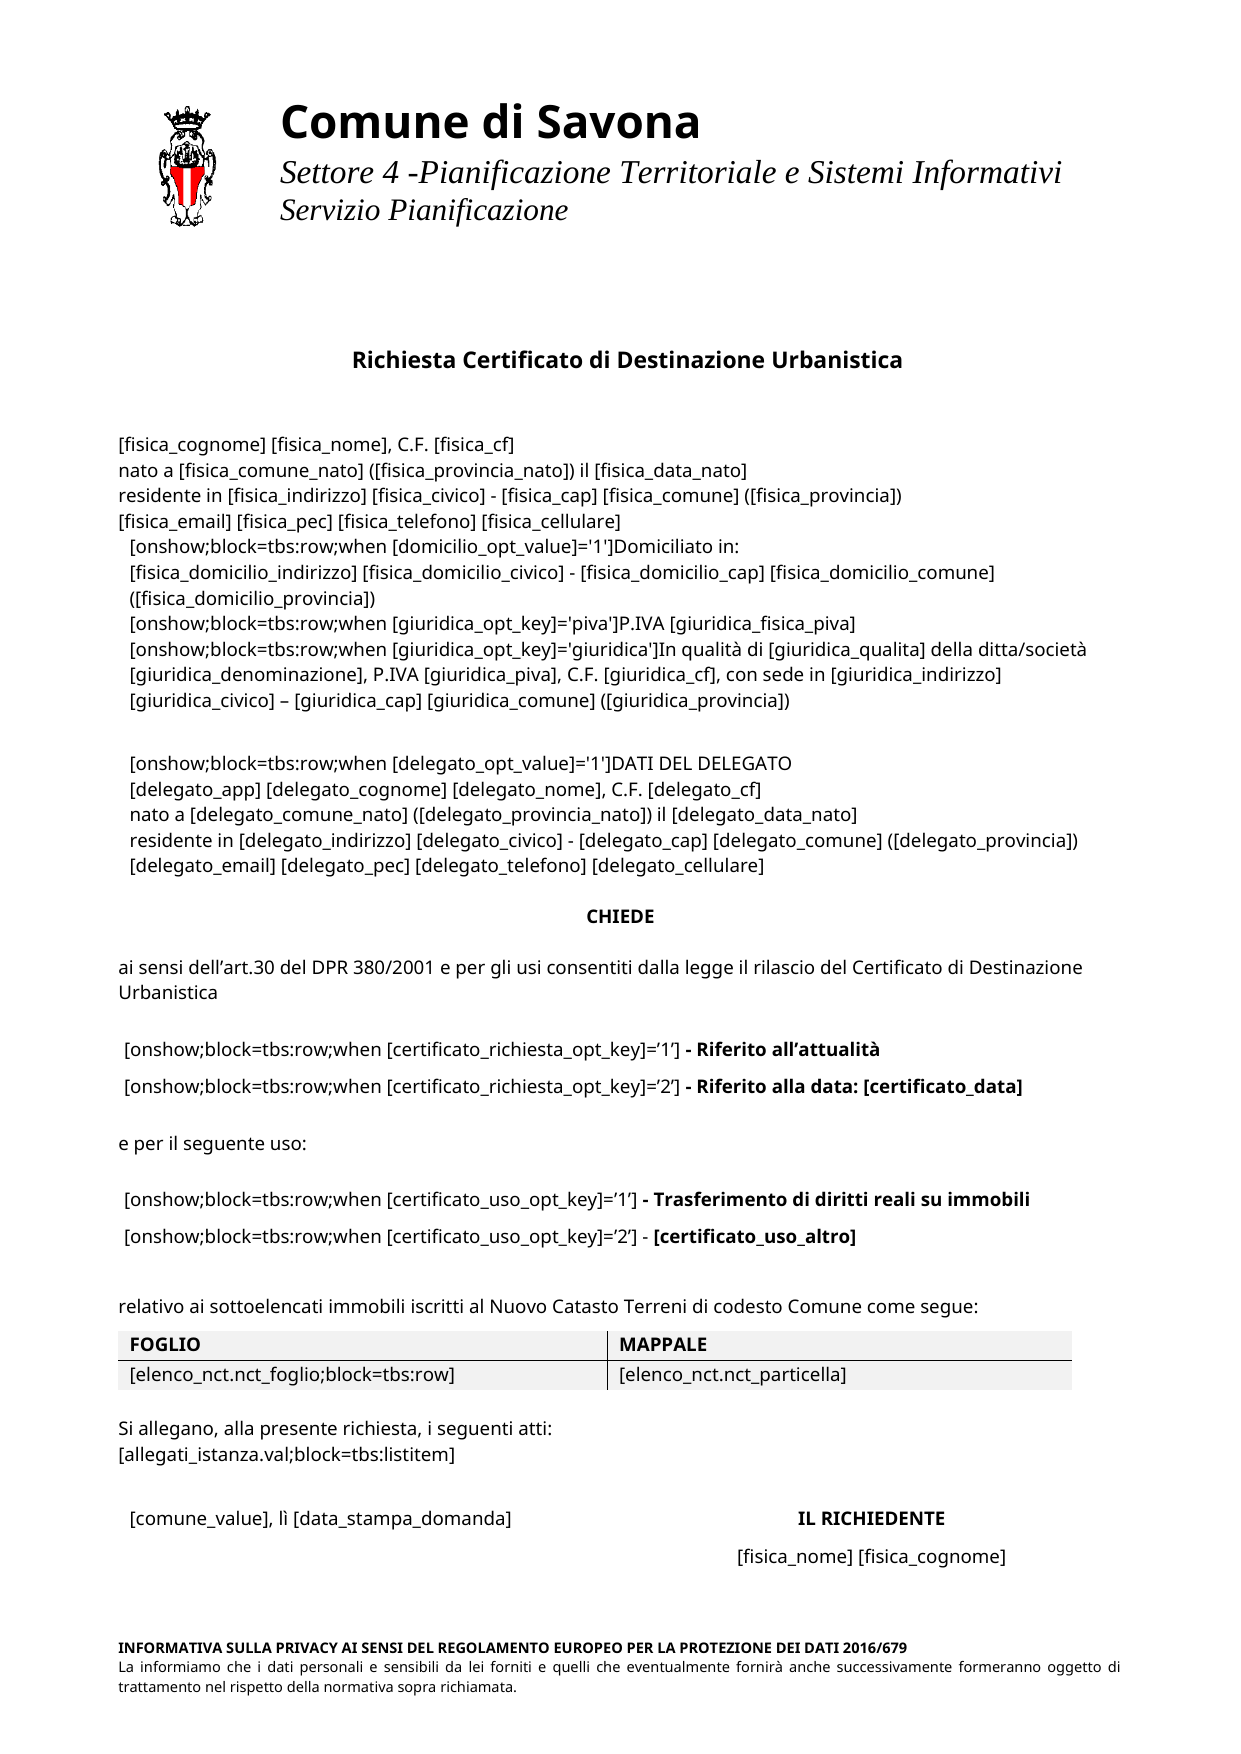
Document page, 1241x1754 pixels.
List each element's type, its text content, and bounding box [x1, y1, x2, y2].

text e per il seguente uso: [118, 1130, 1122, 1156]
subtitle CHIEDE [118, 903, 1122, 929]
text Richiesta Certificato di Destinazione Urbanistica [133, 344, 1122, 375]
text [fisica_email] [fisica_pec] [fisica_telefono] [fisica_cellulare] [118, 508, 1122, 534]
text nato a [fisica_comune_nato] ([fisica_provincia_nato]) il [fisica_data_nato] [118, 457, 1122, 483]
text [fisica_cognome] [fisica_nome], C.F. [fisica_cf] [118, 432, 1122, 457]
table_header FOGLIO [118, 1331, 607, 1360]
text residente in [fisica_indirizzo] [fisica_civico] - [fisica_cap] [fisica_comune] ([fisica_provincia]) [118, 483, 1122, 508]
text [allegati_istanza.val;block=tbs:listitem] [118, 1441, 1122, 1467]
table_cell [onshow;block=tbs:row;when [giuridica_opt_key]='giuridica']In qualità di [giuridica_qualita] della ditta/società [giuridica_denominazione], P.IVA [giuridica_piva], C.F. [giuridica_cf], con sede in [giuridica_indirizzo] [giuridica_civico] – [giuridica_cap] [giuridica_comune] ([giuridica_provincia]) [118, 636, 1122, 712]
table_cell [onshow;block=tbs:row;when [certificato_richiesta_opt_key]=’2’] - Riferito alla data: [certificato_data] [118, 1068, 1122, 1104]
table_header [onshow;block=tbs:row;when [certificato_richiesta_opt_key]=’1’] - Riferito all’attualità [118, 1031, 1122, 1067]
text La informiamo che i dati personali e sensibili da lei forniti e quelli che eventualmente fornirà anche successivamente formeranno oggetto di trattamento nel rispetto della normativa sopra richiamata. [118, 1657, 1122, 1697]
table_header IL RICHIEDENTE [fisica_nome] [fisica_cognome] [621, 1505, 1122, 1579]
table_header [onshow;block=tbs:row;when [certificato_uso_opt_key]=’1’] - Trasferimento di diritti reali su immobili [118, 1181, 1122, 1218]
table_header [onshow;block=tbs:row;when [delegato_opt_value]='1']DATI DEL DELEGATO [delegato_app] [delegato_cognome] [delegato_nome], C.F. [delegato_cf] nato a [delegato_comune_nato] ([delegato_provincia_nato]) il [delegato_data_nato] residente in [delegato_indirizzo] [delegato_civico] - [delegato_cap] [delegato_comune] ([delegato_provincia]) [delegato_email] [delegato_pec] [delegato_telefono] [delegato_cellulare] [118, 751, 1122, 878]
table_cell [elenco_nct.nct_foglio;block=tbs:row] [118, 1361, 607, 1390]
text ai sensi dell’art.30 del DPR 380/2001 e per gli usi consentiti dalla legge il rilascio del Certificato di Destinazione Urbanistica [118, 954, 1122, 1005]
table_header MAPPALE [608, 1331, 1072, 1360]
text INFORMATIVA SULLA PRIVACY AI SENSI DEL REGOLAMENTO EUROPEO PER LA PROTEZIONE DEI DATI 2016/679 [118, 1637, 1122, 1657]
table_header [onshow;block=tbs:row;when [domicilio_opt_value]='1']Domiciliato in: [fisica_domicilio_indirizzo] [fisica_domicilio_civico] - [fisica_domicilio_cap] [fisica_domicilio_comune] ([fisica_domicilio_provincia]) [118, 534, 1122, 610]
text Si allegano, alla presente richiesta, i seguenti atti: [118, 1416, 1122, 1441]
table_cell [onshow;block=tbs:row;when [certificato_uso_opt_key]=’2’] - [certificato_uso_altro] [118, 1218, 1122, 1255]
table_cell [elenco_nct.nct_particella] [608, 1361, 1072, 1390]
table_header [comune_value], lì [data_stampa_domanda] [118, 1505, 621, 1579]
text relativo ai sottoelencati immobili iscritti al Nuovo Catasto Terreni di codesto Comune come segue: [118, 1293, 1122, 1319]
table_cell [onshow;block=tbs:row;when [giuridica_opt_key]='piva']P.IVA [giuridica_fisica_piva] [118, 610, 1122, 636]
